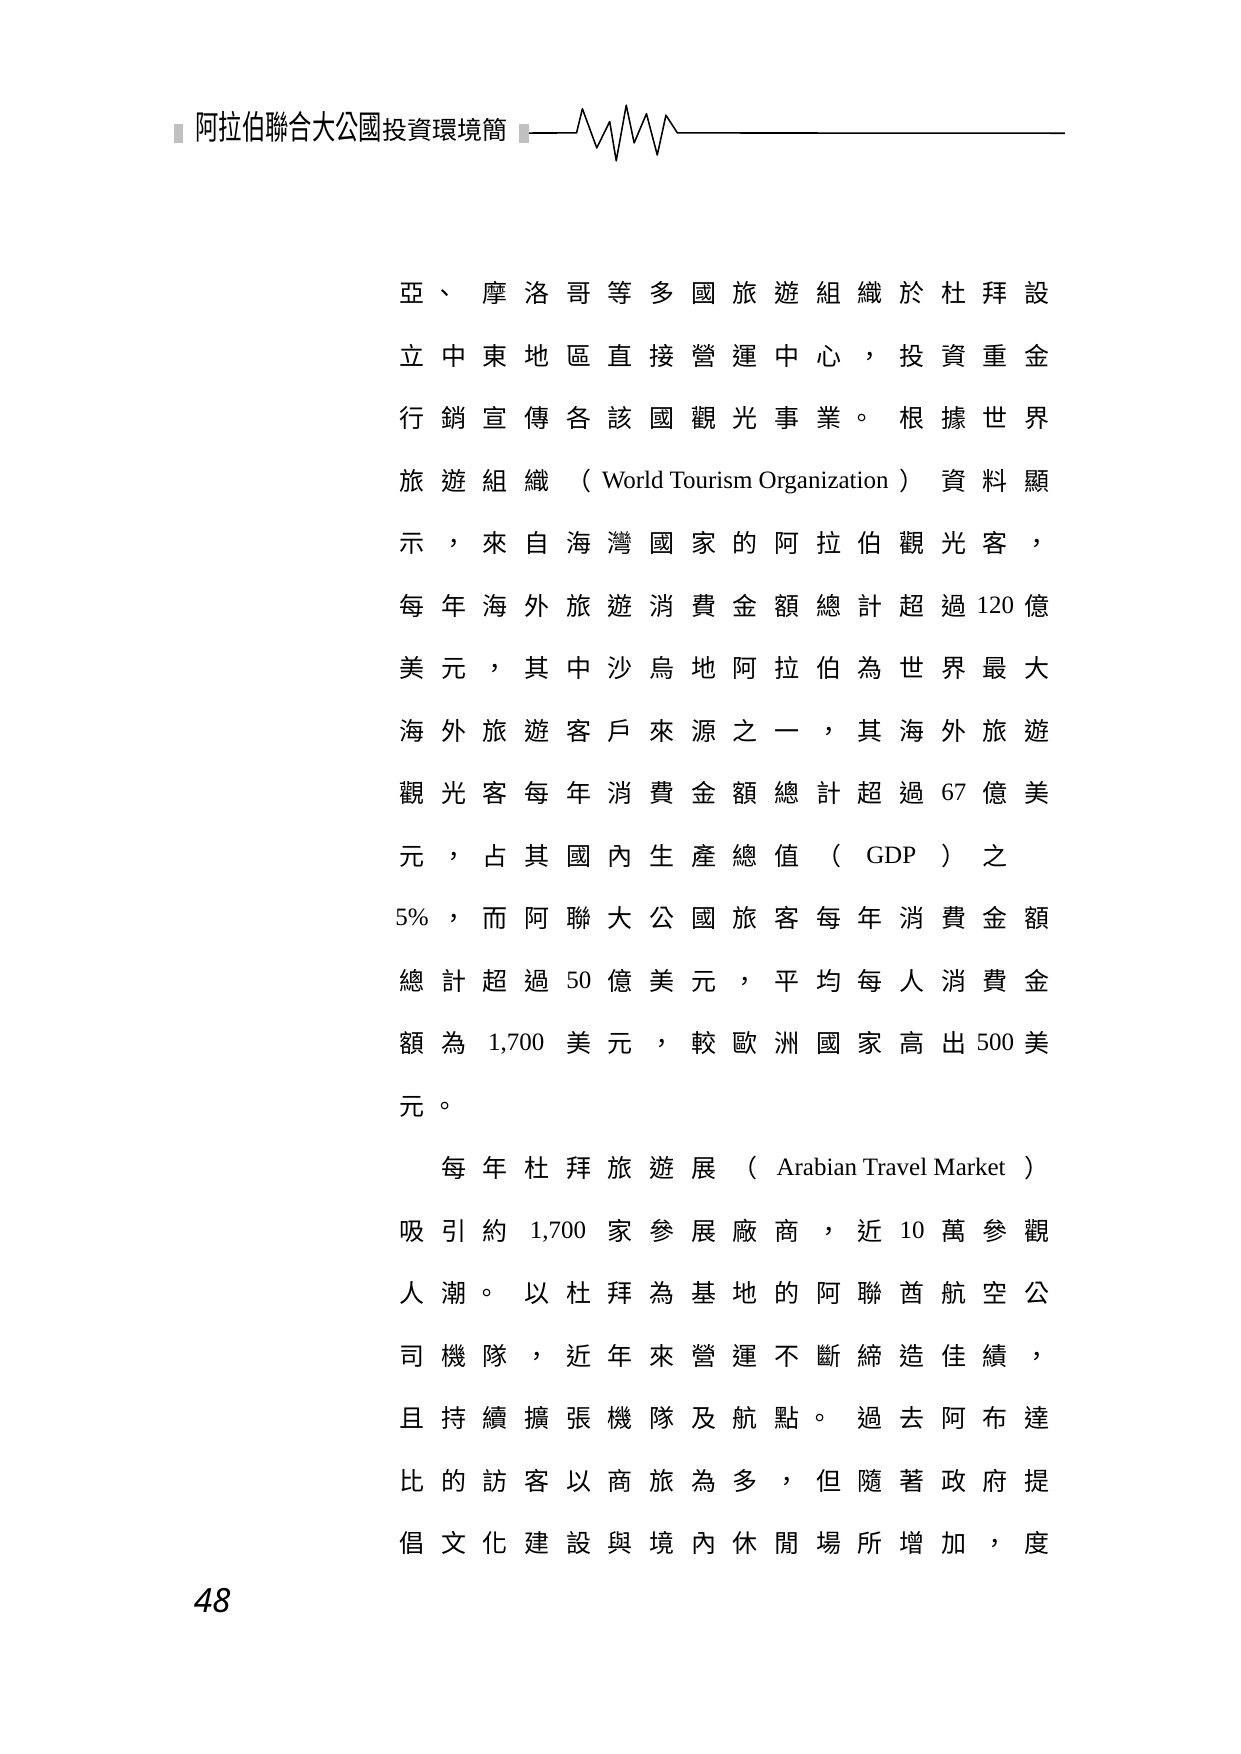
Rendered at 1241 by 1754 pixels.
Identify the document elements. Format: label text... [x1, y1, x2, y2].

text 亞、摩洛哥等多國旅遊組織於杜拜設立中東地區直接營運中心，投資重金行銷宣傳各該國觀光事業。根據世界旅遊組織（World Tourism Organization）資料顯示，來自海灣國家的阿拉伯觀光客，每年海外旅遊消費金額總計超過120億美元，其中沙烏地阿拉伯為世界最大海外旅遊客戶來源之一，其海外旅遊觀光客每年消費金額總計超過67億美元，占其國內生產總值（GDP）之5%，而阿聯大公國旅客每年消費金額總計超過50億美元，平均每人消費金額為1,700美元，較歐洲國家高出500美元。 [306, 250, 1058, 1125]
text 每年杜拜旅遊展（Arabian Travel Market）吸引約1,700家參展廠商，近10萬參觀人潮。以杜拜為基地的阿聯酋航空公司機隊，近年來營運不斷締造佳績，且持續擴張機隊及航點。過去阿布達比的訪客以商旅為多，但隨著政府提倡文化建設與境內休閒場所增加，度 [367, 1125, 1058, 1563]
